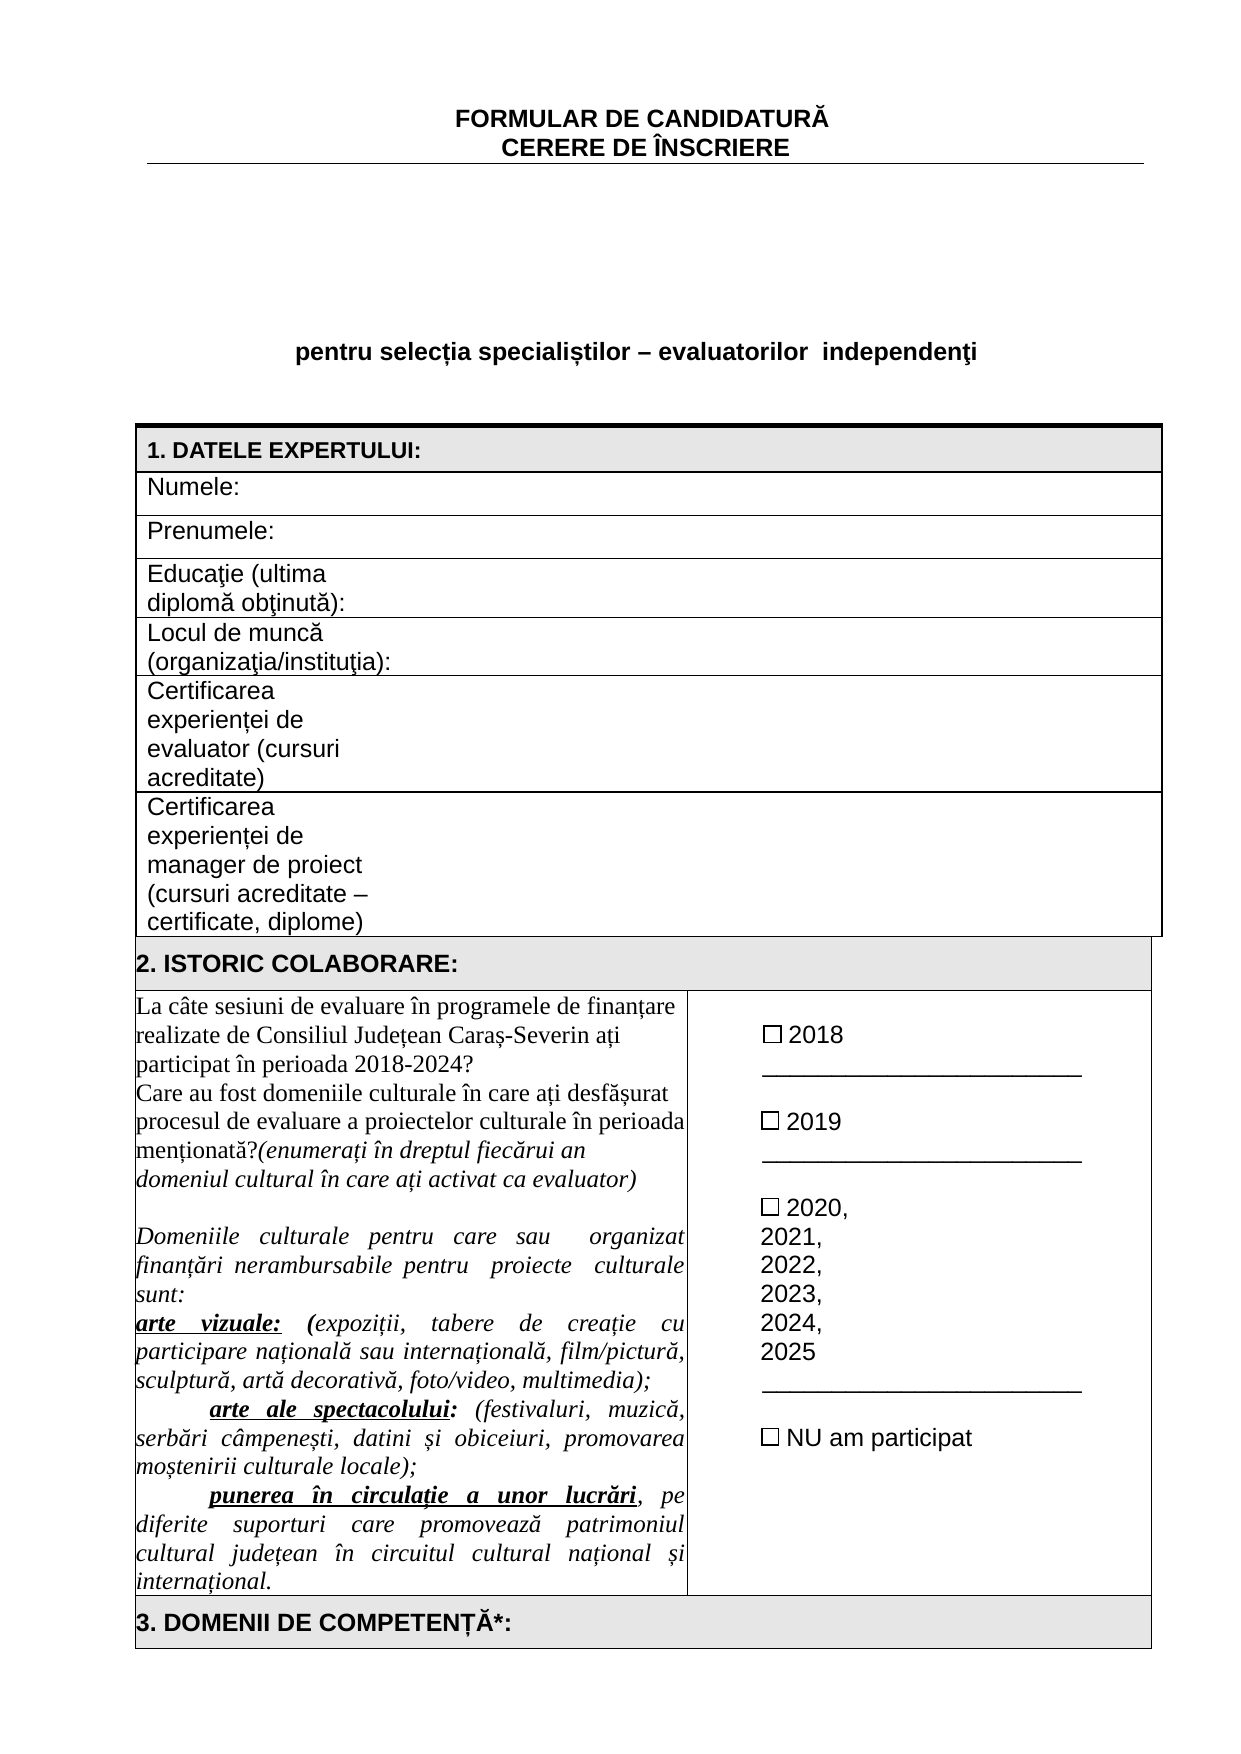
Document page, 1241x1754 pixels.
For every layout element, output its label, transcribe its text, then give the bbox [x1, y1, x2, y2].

table_cell [414, 618, 1161, 675]
table_cell Certificarea experienței de manager de proiect (cursuri acreditate – certificate, diplome) [137, 793, 414, 936]
table_cell 2. Istoric colaborare: [136, 937, 1151, 990]
table_header 1. Datele expertului: [137, 428, 1161, 471]
table_cell [414, 473, 1161, 515]
table_cell [414, 516, 1161, 558]
table_cell [414, 793, 1161, 936]
table_cell [1152, 937, 1162, 990]
table_cell Locul de muncă (organizaţia/instituţia): [137, 618, 414, 675]
table_cell Numele: [137, 473, 414, 515]
table_cell La câte sesiuni de evaluare în programele de finanțare realizate de Consiliul Județean Caraș-Severin ați participat în perioada 2018-2024? Care au fost domeniile culturale în care ați desfășurat procesul de evaluare a proiectelor culturale în perioada menționată?(enumerați în dreptul fiecărui an domeniul cultural în care ați activat ca evaluator) Domeniile culturale pentru care sau organizat finanțări nerambursabile pentru proiecte culturale sunt: arte vizuale: (expoziții, tabere de creație cu participare națională sau internațională, film/pictură, sculptură, artă decorativă, foto/video, multimedia); arte ale spectacolului: (festivaluri, muzică, serbări câmpenești, datini și obiceiuri, promovarea moștenirii culturale locale); punerea în circulație a unor lucrări, pe diferite suporturi care promovează patrimoniul cultural județean în circuitul cultural național și internațional. [136, 991, 687, 1595]
table_cell Educaţie (ultima diplomă obţinută): [137, 559, 414, 617]
table_cell [414, 559, 1161, 617]
table_cell Certificarea experienței de evaluator (cursuri acreditate) [137, 676, 414, 791]
table_cell [414, 676, 1161, 791]
table_cell Prenumele: [137, 516, 414, 558]
table_cell [1152, 1595, 1162, 1648]
table_cell 2018 _______________________ 2019 _______________________ 2020, 2021, 2022, 2023, 2024, 2025 _______________________ NU am participat [688, 991, 1151, 1595]
table_cell [1152, 990, 1162, 1595]
table_cell 3. DOMENII DE COMPETENȚĂ*: [136, 1596, 1151, 1648]
